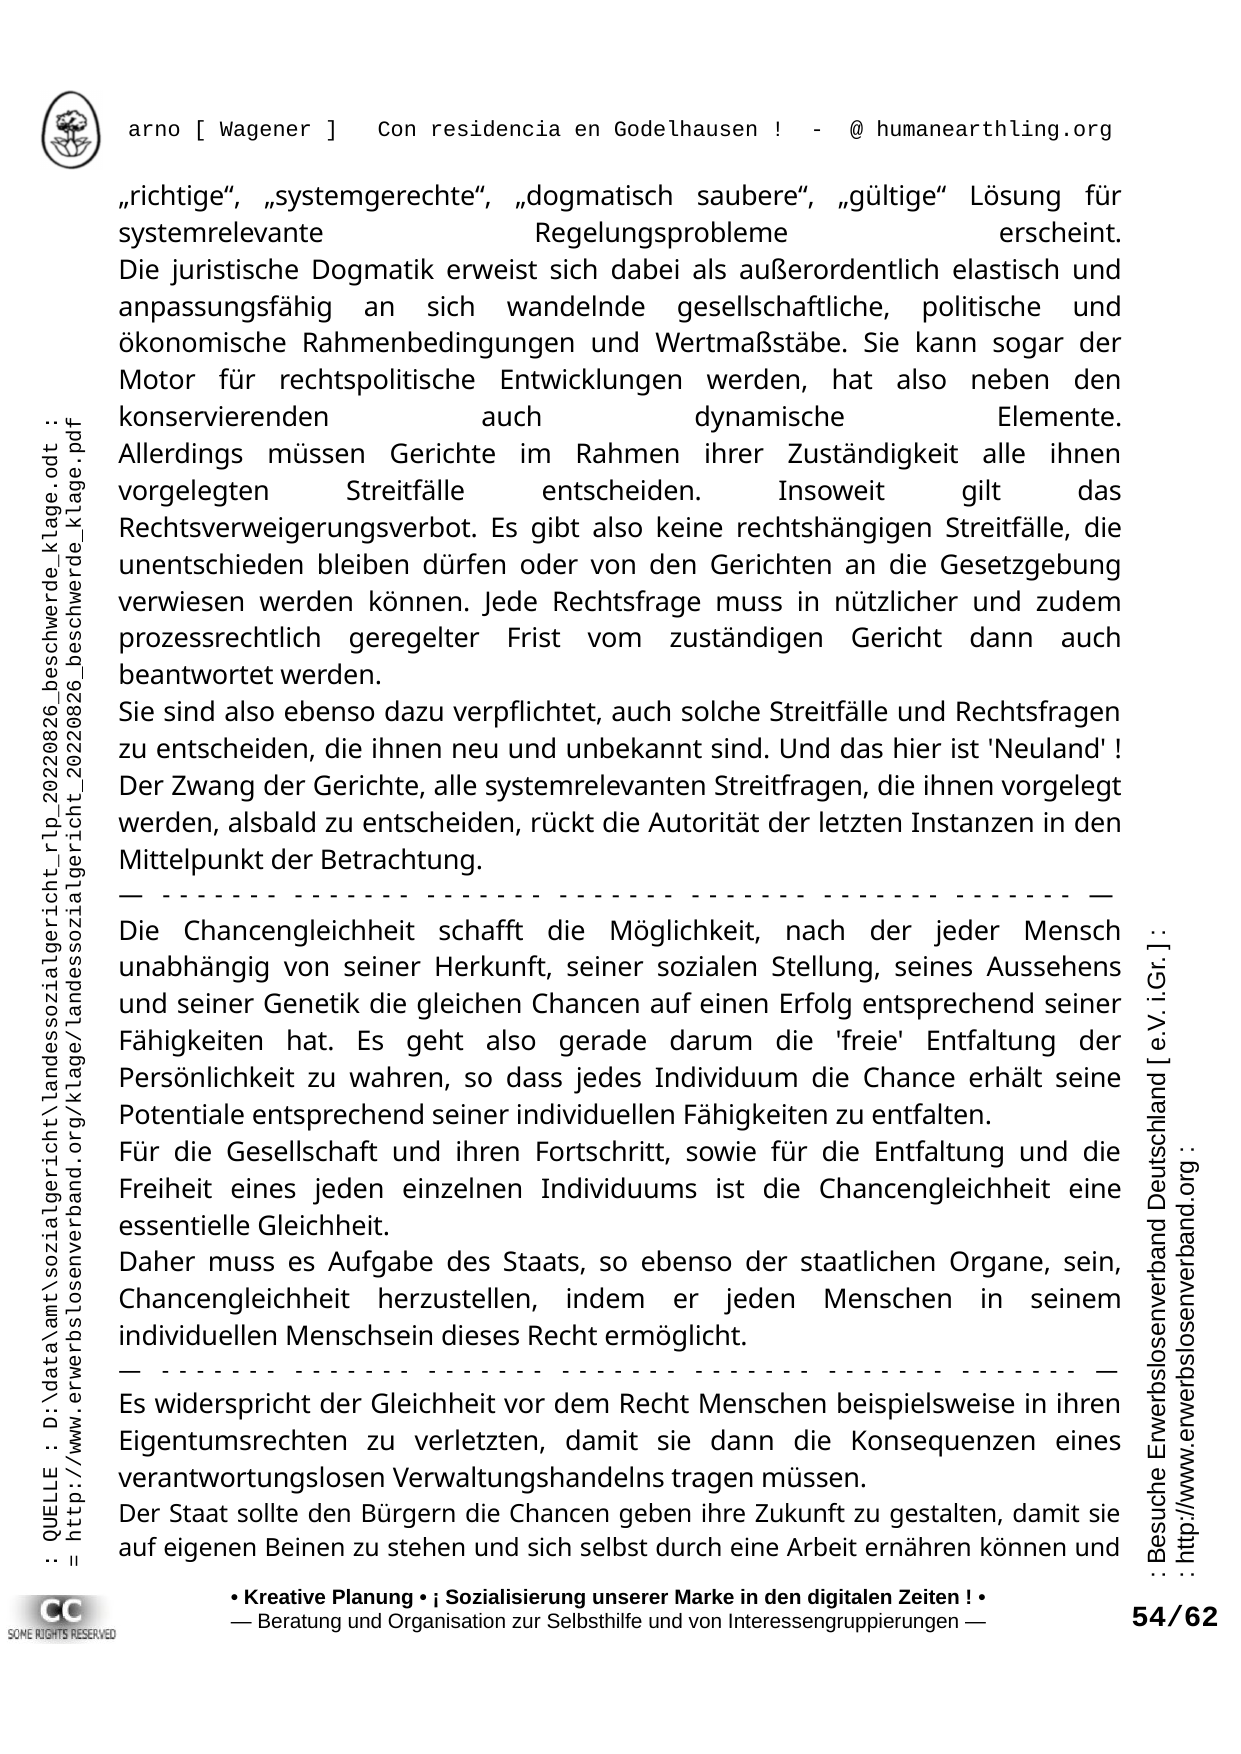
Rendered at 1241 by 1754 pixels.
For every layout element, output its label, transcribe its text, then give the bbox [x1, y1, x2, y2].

text — - - - - - - - - - - - - - - - - - - - - - - - - - - - - - - - - - - - - - - - - - - - - - - - - - — Die Chancengleichheit schafft die Möglichkeit, nach der jeder Mensch unabhängig von seiner Herkunft, seiner sozialen Stellung, seines Aussehens und seiner Genetik die gleichen Chancen auf einen Erfolg entsprechend seiner Fähigkeiten hat. Es geht also gerade darum die 'freie' Entfaltung der Persönlichkeit zu wahren, so dass jedes Individuum die Chance erhält seine Potentiale entsprechend seiner individuellen Fähigkeiten zu entfalten. [118, 877, 1122, 1132]
text „richtige“, „systemgerechte“, „dogmatisch saubere“, „gültige“ Lösung für systemrelevante Regelungsprobleme erscheint. Die juristische Dogmatik erweist sich dabei als außerordentlich elastisch und anpassungsfähig an sich wandelnde gesellschaftliche, politische und ökonomische Rahmenbedingungen und Wertmaßstäbe. Sie kann sogar der Motor für rechtspolitische Entwicklungen werden, hat also neben den konservierenden auch dynamische Elemente. Allerdings müssen Gerichte im Rahmen ihrer Zuständigkeit alle ihnen vorgelegten Streitfälle entscheiden. Insoweit gilt das Rechtsverweigerungsverbot. Es gibt also keine rechtshängigen Streitfälle, die unentschieden bleiben dürfen oder von den Gerichten an die Gesetzgebung verwiesen werden können. Jede Rechtsfrage muss in nützlicher und zudem prozessrechtlich geregelter Frist vom zuständigen Gericht dann auch beantwortet werden. [118, 176, 1122, 693]
text Daher muss es Aufgabe des Staats, so ebenso der staatlichen Organe, sein, Chancengleichheit herzustellen, indem er jeden Menschen in seinem individuellen Menschsein dieses Recht ermöglicht. [118, 1243, 1122, 1353]
text Für die Gesellschaft und ihren Fortschritt, sowie für die Entfaltung und die Freiheit eines jeden einzelnen Individuums ist die Chancengleichheit eine essentielle Gleichheit. [118, 1132, 1122, 1243]
text Der Staat sollte den Bürgern die Chancen geben ihre Zukunft zu gestalten, damit sie auf eigenen Beinen zu stehen und sich selbst durch eine Arbeit ernähren können und [118, 1495, 1122, 1563]
picture [0, 1593, 122, 1644]
text Sie sind also ebenso dazu verpflichtet, auch solche Streitfälle und Rechtsfragen zu entscheiden, die ihnen neu und unbekannt sind. Und das hier ist 'Neuland' ! Der Zwang der Gerichte, alle systemrelevanten Streitfragen, die ihnen vorgelegt werden, alsbald zu entscheiden, rückt die Autorität der letzten Instanzen in den Mittelpunkt der Betrachtung. [118, 693, 1122, 877]
picture [39, 90, 103, 170]
text — - - - - - - - - - - - - - - - - - - - - - - - - - - - - - - - - - - - - - - - - - - - - - - - - - — Es widerspricht der Gleichheit vor dem Recht Menschen beispielsweise in ihren Eigentumsrechten zu verletzten, damit sie dann die Konsequenzen eines verantwortungslosen Verwaltungshandelns tragen müssen. [118, 1353, 1122, 1495]
